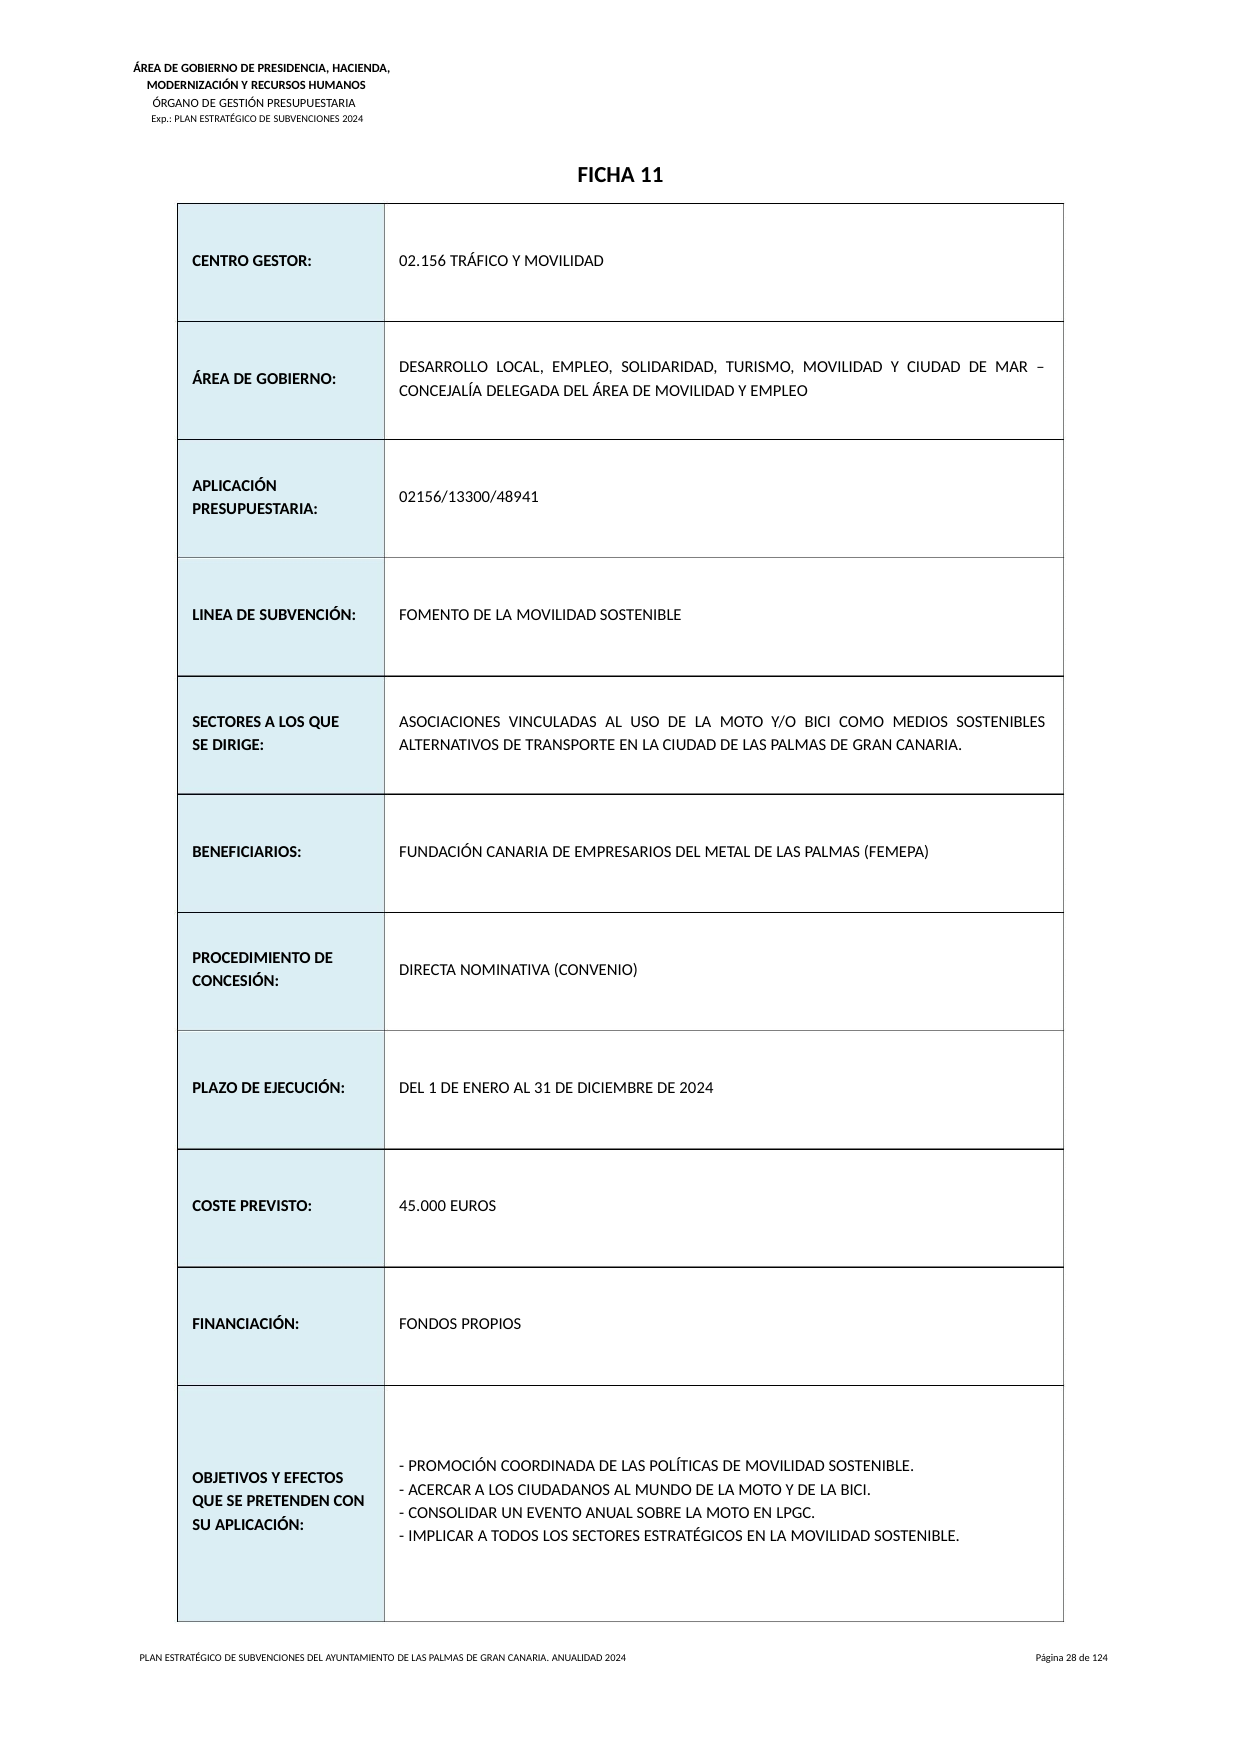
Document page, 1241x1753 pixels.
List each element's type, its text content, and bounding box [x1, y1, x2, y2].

text CENTRO GESTOR: [192, 250, 338, 271]
text ASOCIACIONES VINCULADAS AL USO DE LA MOTO Y/O BICI COMO MEDIOS SOSTENIBLES [399, 711, 1073, 732]
text ALTERNATIVOS DE TRANSPORTE EN LA CIUDAD DE LAS PALMAS DE GRAN CANARIA. [399, 734, 1073, 755]
text FONDOS PROPIOS [399, 1313, 546, 1334]
text IMPLICAR A TODOS LOS SECTORES ESTRATÉGICOS EN LA MOVILIDAD SOSTENIBLE. [408, 1526, 988, 1546]
text ÁREA DE GOBIERNO DE PRESIDENCIA, HACIENDA, [133, 60, 415, 75]
text PROMOCIÓN COORDINADA DE LAS POLÍTICAS DE MOVILIDAD SOSTENIBLE. [408, 1455, 940, 1476]
text DESARROLLO LOCAL, EMPLEO, SOLIDARIDAD, TURISMO, MOVILIDAD Y CIUDAD DE MAR – [399, 357, 1073, 377]
picture [174, 200, 1066, 1624]
text QUE SE PRETENDEN CON [192, 1491, 389, 1511]
text CONCESIÓN: [192, 971, 359, 991]
text 02.156 TRÁFICO Y MOVILIDAD [399, 250, 629, 271]
text 2156/13300/48941 [407, 486, 564, 507]
text - [399, 1502, 408, 1522]
text OBJETIVOS Y EFECTOS [192, 1467, 389, 1487]
text FOMENTO DE LA MOVILIDAD SOSTENIBLE [399, 604, 707, 625]
text FUNDACIÓN CANARIA DE EMPRESARIOS DEL METAL DE LAS PALMAS (FEMEPA) [399, 841, 959, 861]
text CONSOLIDAR UN EVENTO ANUAL SOBRE LA MOTO EN LPGC. [408, 1502, 940, 1522]
text PRESUPUESTARIA: [192, 498, 345, 518]
text - [399, 1455, 408, 1476]
text CONCEJALÍA DELEGADA DEL ÁREA DE MOVILIDAD Y EMPLEO [399, 380, 1073, 401]
text COSTE PREVISTO: [192, 1195, 370, 1216]
text - [399, 1526, 408, 1546]
text Exp.: PLAN ESTRATÉGICO DE SUBVENCIONES 2024 [151, 112, 415, 125]
text SE DIRIGE: [192, 734, 365, 755]
text PROCEDIMIENTO DE [192, 947, 359, 968]
text LINEA DE SUBVENCIÓN: [192, 604, 381, 625]
text ÁREA DE GOBIERNO: [192, 368, 361, 389]
text 0 [399, 486, 407, 501]
text ACERCAR A LOS CIUDADANOS AL MUNDO DE LA MOTO Y DE LA BICI. [408, 1479, 940, 1499]
text FICHA 11 [577, 160, 688, 188]
text 45.000 EUROS [399, 1195, 959, 1216]
text MODERNIZACIÓN Y RECURSOS HUMANOS [147, 77, 415, 93]
text - [399, 1479, 408, 1499]
text 0 [399, 498, 407, 507]
text PLAZO DE EJECUCIÓN: [192, 1077, 370, 1097]
text PLAN ESTRATÉGICO DE SUBVENCIONES DEL AYUNTAMIENTO DE LAS PALMAS DE GRAN CANARIA. ANUALIDAD 2024 [139, 1652, 653, 1664]
text APLICACIÓN [192, 475, 345, 495]
text Página 28 de 124 [1036, 1652, 1123, 1664]
text FINANCIACIÓN: [192, 1313, 370, 1334]
text BENEFICIARIOS: [192, 841, 327, 861]
text SU APLICACIÓN: [192, 1514, 389, 1534]
text DIRECTA NOMINATIVA (CONVENIO) [399, 959, 959, 979]
text SECTORES A LOS QUE [192, 711, 365, 732]
text DEL 1 DE ENERO AL 31 DE DICIEMBRE DE 2024 [399, 1077, 959, 1097]
text ÓRGANO DE GESTIÓN PRESUPUESTARIA [152, 95, 415, 110]
